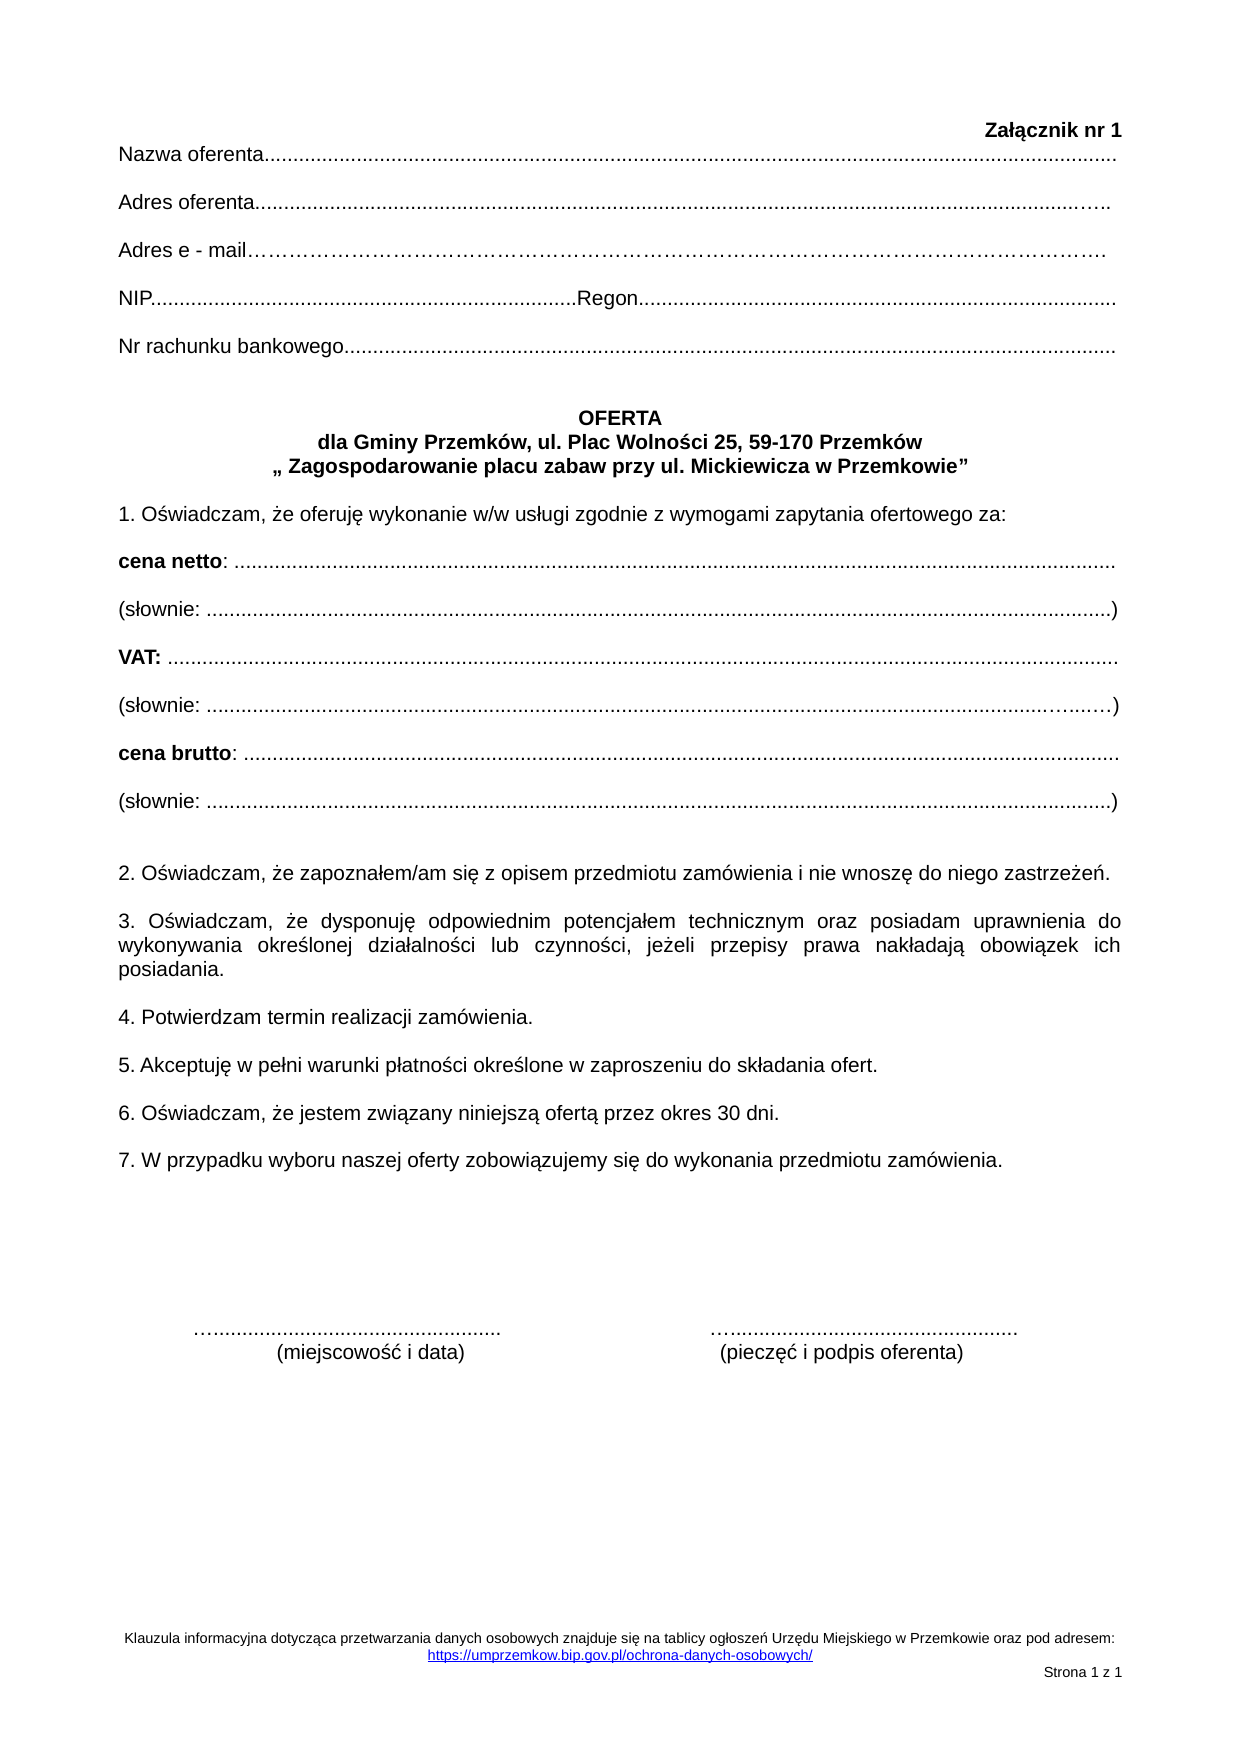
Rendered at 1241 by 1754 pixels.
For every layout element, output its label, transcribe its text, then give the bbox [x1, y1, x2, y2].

text 1. Oświadczam, że oferuję wykonanie w/w usługi zgodnie z wymogami zapytania ofertowego za: [118, 501, 1122, 525]
text (słownie: .............................................................................................................................................................) [118, 597, 1122, 621]
text (miejscowość i data) (pieczęć i podpis oferenta) [118, 1340, 1122, 1364]
text 5. Akceptuję w pełni warunki płatności określone w zaproszeniu do składania ofert. [118, 1052, 1122, 1076]
text Załącznik nr 1 [118, 118, 1122, 142]
text VAT: ..................................................................................................................................................................... [118, 645, 1122, 669]
text dla Gminy Przemków, ul. Plac Wolności 25, 59-170 Przemków [118, 429, 1122, 453]
text cena netto: ......................................................................................................................................................... [118, 549, 1122, 573]
text 3. Oświadczam, że dysponuję odpowiednim potencjałem technicznym oraz posiadam uprawnienia do wykonywania określonej działalności lub czynności, jeżeli przepisy prawa nakładają obowiązek ich posiadania. [118, 909, 1122, 981]
text OFERTA [118, 406, 1122, 429]
text Nr rachunku bankowego...................................................................................................................................... [118, 334, 1122, 358]
text cena brutto: ........................................................................................................................................................ [118, 741, 1122, 765]
text (słownie: .............................................................................................................................................................) [118, 789, 1122, 813]
text Adres oferenta...............................................................................................................................................….. [118, 190, 1122, 214]
text 6. Oświadczam, że jestem związany niniejszą ofertą przez okres 30 dni. [118, 1100, 1122, 1124]
text 4. Potwierdzam termin realizacji zamówienia. [118, 1004, 1122, 1028]
text 7. W przypadku wyboru naszej oferty zobowiązujemy się do wykonania przedmiotu zamówienia. [118, 1148, 1122, 1172]
text NIP..........................................................................Regon................................................................................... [118, 286, 1122, 310]
text Nazwa oferenta.................................................................................................................................................... [118, 142, 1122, 166]
text 2. Oświadczam, że zapoznałem/am się z opisem przedmiotu zamówienia i nie wnoszę do niego zastrzeżeń. [118, 861, 1122, 885]
text Adres e - mail……………………………………………………………………………………………………………. [118, 238, 1122, 262]
text „ Zagospodarowanie placu zabaw przy ul. Mickiewicza w Przemkowie” [118, 453, 1122, 477]
text ….................................................. ….................................................. [118, 1316, 1122, 1340]
text (słownie: ..................................................................................................................................................…....…) [118, 693, 1122, 717]
